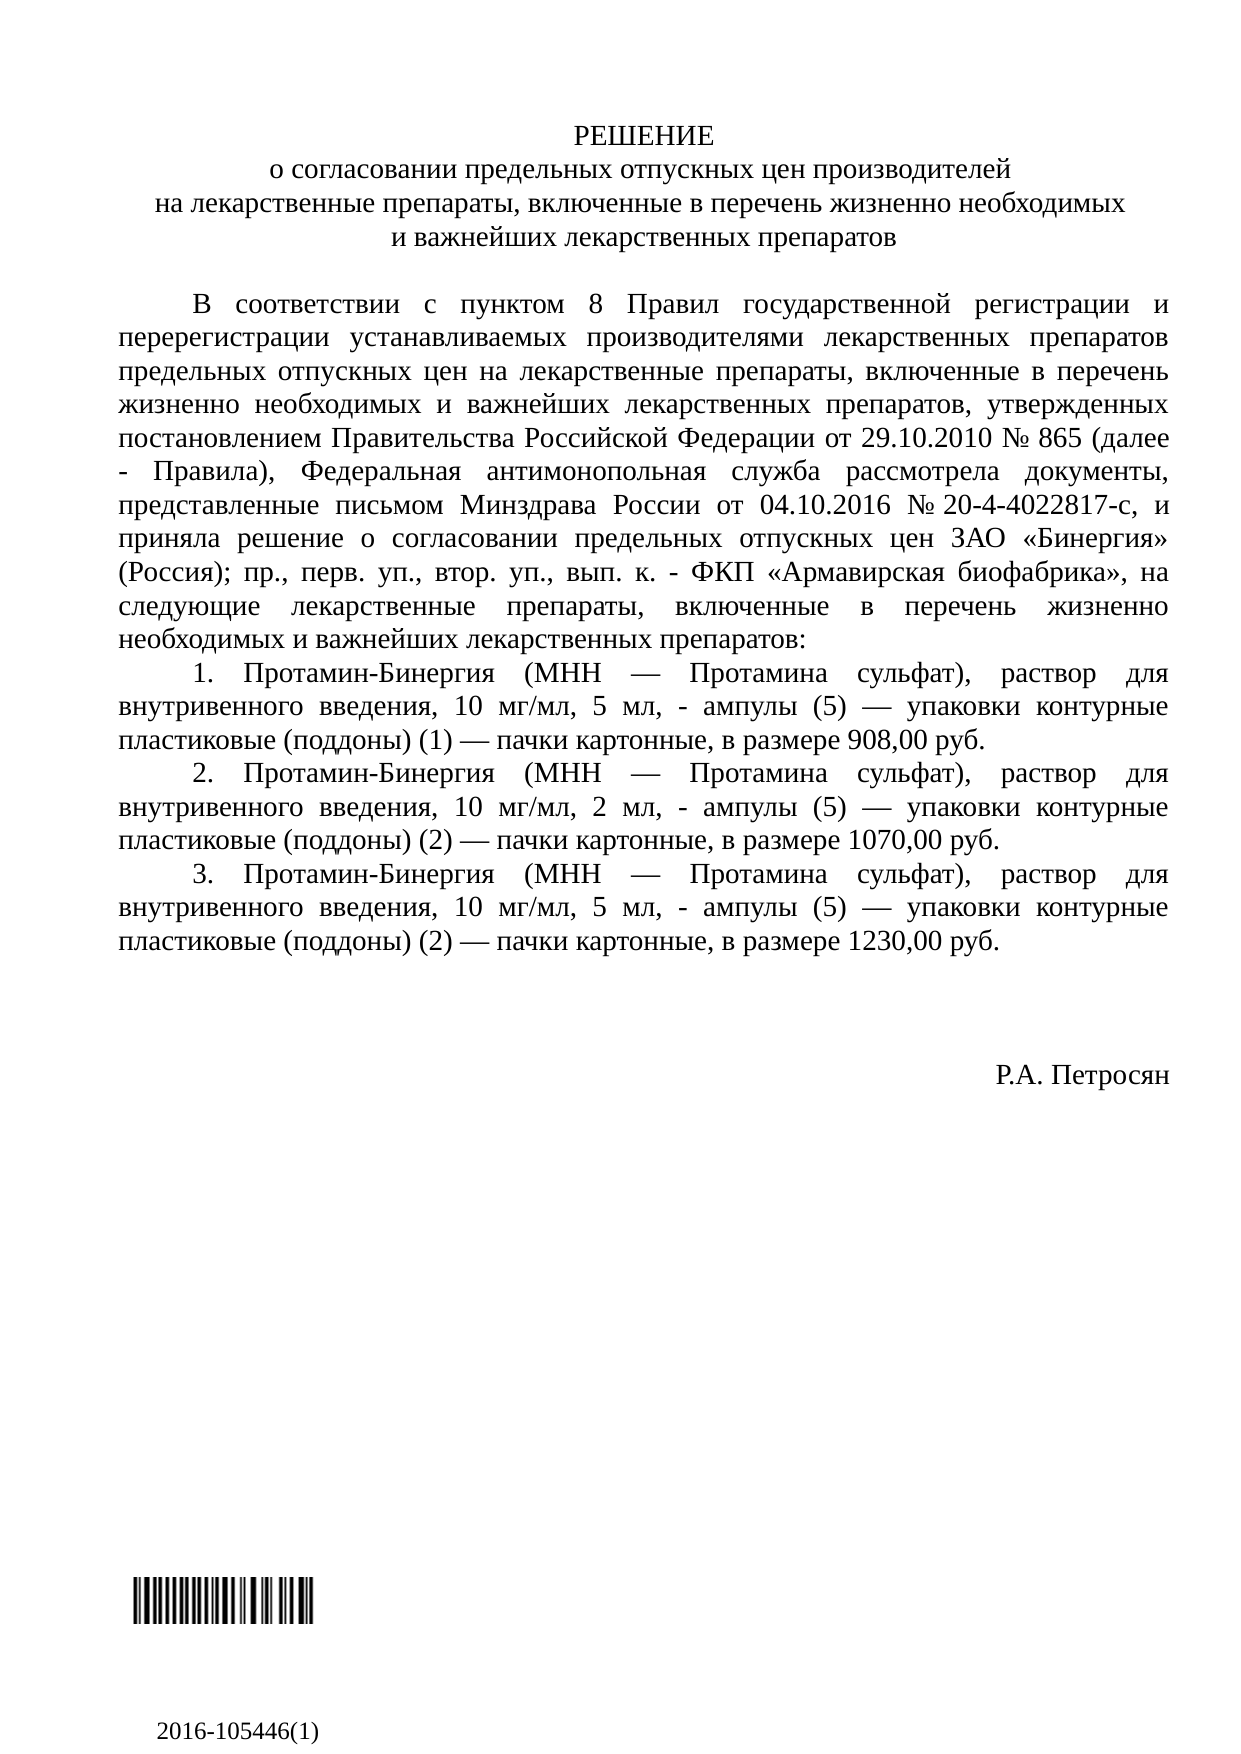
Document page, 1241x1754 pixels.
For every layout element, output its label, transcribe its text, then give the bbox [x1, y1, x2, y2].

text В соответствии с пунктом 8 Правил государственной регистрации и перерегистрации устанавливаемых производителями лекарственных препаратов предельных отпускных цен на лекарственные препараты, включенные в перечень жизненно необходимых и важнейших лекарственных препаратов, утвержденных постановлением Правительства Российской Федерации от 29.10.2010 № 865 (далее - Правила), Федеральная антимонопольная служба рассмотрела документы, представленные письмом Минздрава России от 04.10.2016 № 20-4-4022817-с, и приняла решение о согласовании предельных отпускных цен ЗАО «Бинергия» (Россия); пр., перв. уп., втор. уп., вып. к. - ФКП «Армавирская биофабрика», на следующие лекарственные препараты, включенные в перечень жизненно необходимых и важнейших лекарственных препаратов: [118, 286, 1170, 655]
text и важнейших лекарственных препаратов [118, 219, 1170, 252]
text на лекарственные препараты, включенные в перечень жизненно необходимых [118, 185, 1170, 219]
text РЕШЕНИЕ [118, 118, 1170, 152]
text о согласовании предельных отпускных цен производителей [118, 152, 1170, 185]
text 2. Протамин-Бинергия (МНН — Протамина сульфат), раствор для внутривенного введения, 10 мг/мл, 2 мл, - ампулы (5) — упаковки контурные пластиковые (поддоны) (2) — пачки картонные, в размере 1070,00 руб. [118, 755, 1170, 856]
picture [118, 1577, 331, 1624]
text 1. Протамин-Бинергия (МНН — Протамина сульфат), раствор для внутривенного введения, 10 мг/мл, 5 мл, - ампулы (5) — упаковки контурные пластиковые (поддоны) (1) — пачки картонные, в размере 908,00 руб. [118, 655, 1170, 755]
text Р.А. Петросян [118, 1057, 1170, 1091]
text 3. Протамин-Бинергия (МНН — Протамина сульфат), раствор для внутривенного введения, 10 мг/мл, 5 мл, - ампулы (5) — упаковки контурные пластиковые (поддоны) (2) — пачки картонные, в размере 1230,00 руб. [118, 856, 1170, 957]
